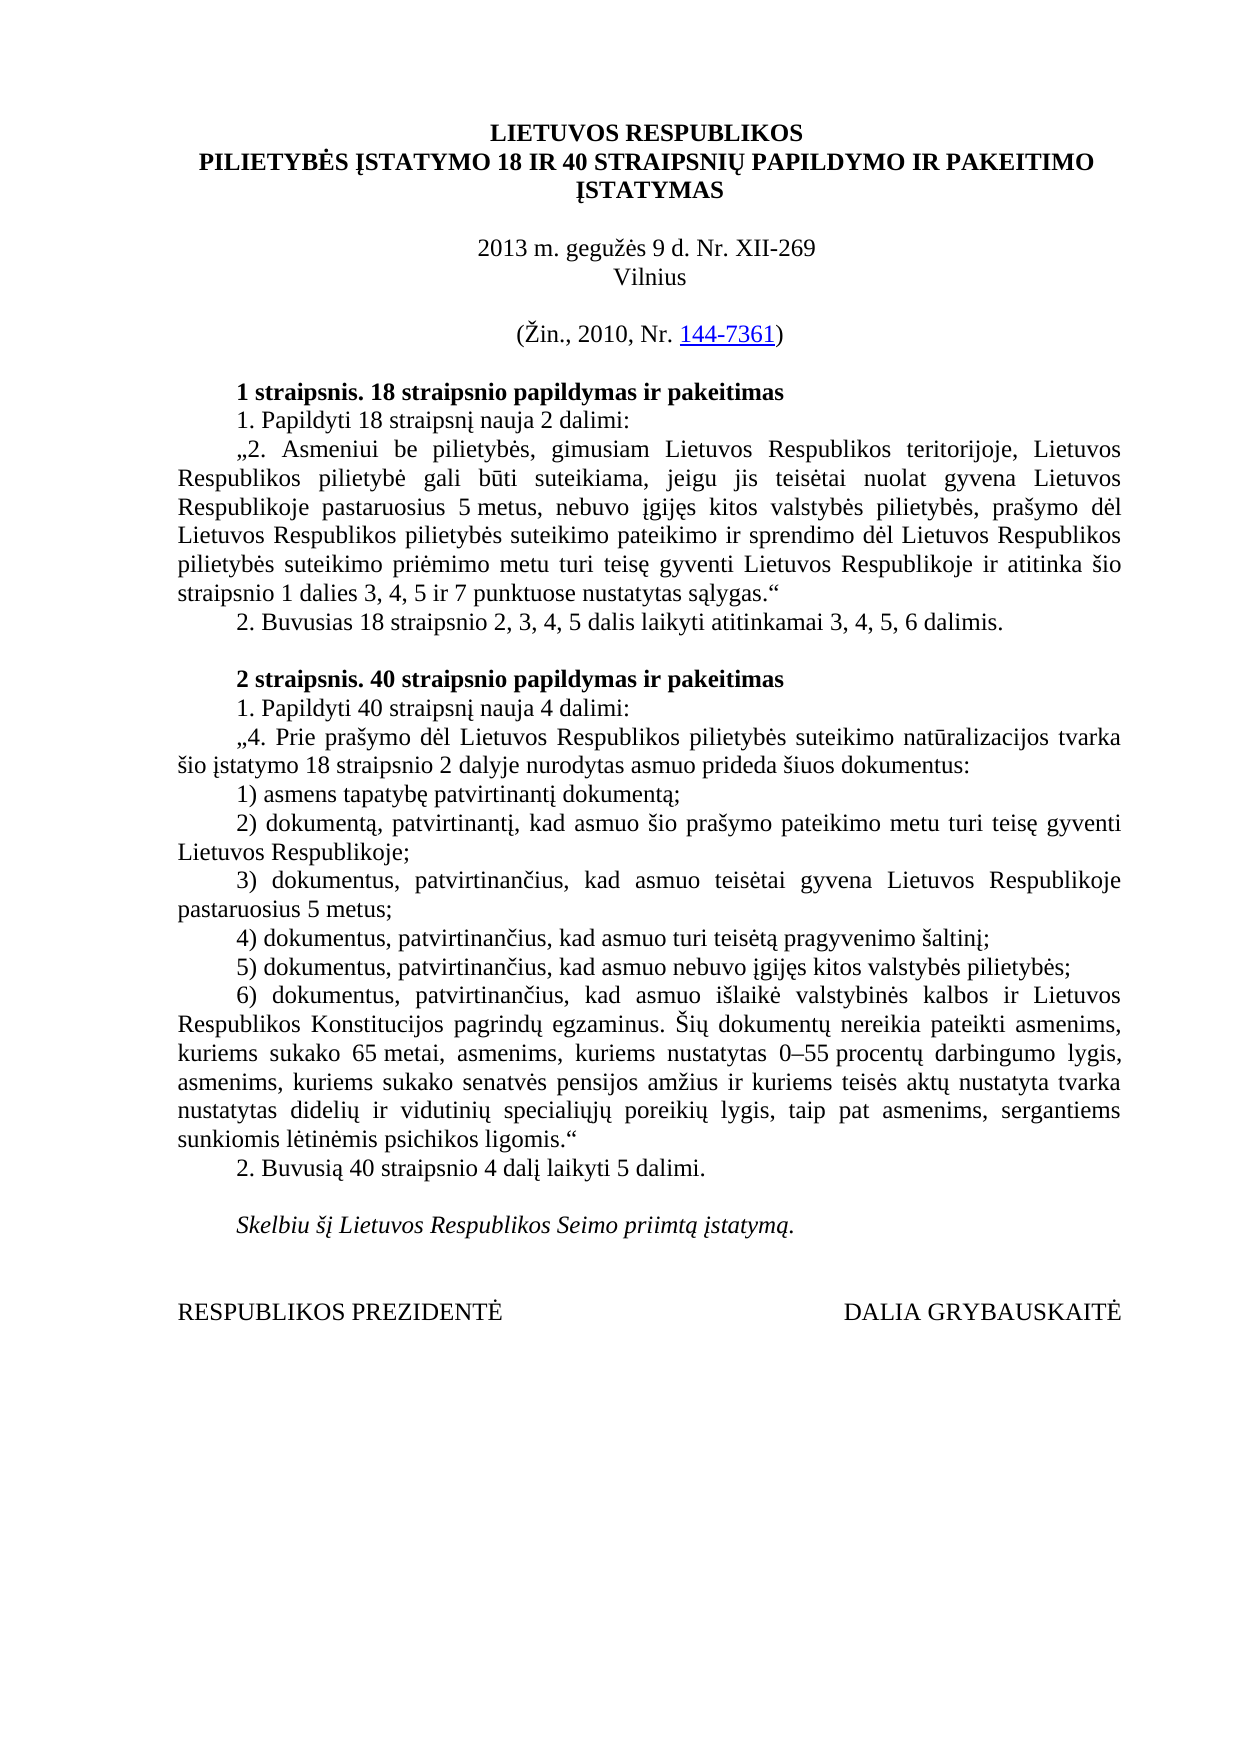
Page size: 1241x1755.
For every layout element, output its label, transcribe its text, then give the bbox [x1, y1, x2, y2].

text 1) asmens tapatybę patvirtinantį dokumentą; [177, 779, 1122, 808]
text 3) dokumentus, patvirtinančius, kad asmuo teisėtai gyvena Lietuvos Respublikoje pastaruosius 5 metus; [177, 866, 1122, 923]
text 2013 m. gegužės 9 d. Nr. XII-269 [177, 233, 1122, 262]
text RESPUBLIKOS PREZIDENTĖ DALIA GRYBAUSKAITĖ [177, 1297, 1122, 1326]
text 4) dokumentus, patvirtinančius, kad asmuo turi teisėtą pragyvenimo šaltinį; [177, 923, 1122, 952]
text (Žin., 2010, Nr. 144-7361) [177, 319, 1122, 348]
text 1. Papildyti 40 straipsnį nauja 4 dalimi: [177, 693, 1122, 722]
text Vilnius [177, 262, 1122, 291]
text 2. Buvusias 18 straipsnio 2, 3, 4, 5 dalis laikyti atitinkamai 3, 4, 5, 6 dalimis. [177, 607, 1122, 636]
text „4. Prie prašymo dėl Lietuvos Respublikos pilietybės suteikimo natūralizacijos tvarka šio įstatymo 18 straipsnio 2 dalyje nurodytas asmuo prideda šiuos dokumentus: [177, 722, 1122, 779]
text LIETUVOS RESPUBLIKOS PILIETYBĖS ĮSTATYMO 18 IR 40 STRAIPSNIŲ PAPILDYMO IR PAKEITIMO ĮSTATYMAS [177, 118, 1122, 204]
text 1 straipsnis. 18 straipsnio papildymas ir pakeitimas [177, 377, 1122, 406]
text 2 straipsnis. 40 straipsnio papildymas ir pakeitimas [177, 664, 1122, 693]
text „2. Asmeniui be pilietybės, gimusiam Lietuvos Respublikos teritorijoje, Lietuvos Respublikos pilietybė gali būti suteikiama, jeigu jis teisėtai nuolat gyvena Lietuvos Respublikoje pastaruosius 5 metus, nebuvo įgijęs kitos valstybės pilietybės, prašymo dėl Lietuvos Respublikos pilietybės suteikimo pateikimo ir sprendimo dėl Lietuvos Respublikos pilietybės suteikimo priėmimo metu turi teisę gyventi Lietuvos Respublikoje ir atitinka šio straipsnio 1 dalies 3, 4, 5 ir 7 punktuose nustatytas sąlygas.“ [177, 434, 1122, 607]
text 5) dokumentus, patvirtinančius, kad asmuo nebuvo įgijęs kitos valstybės pilietybės; [177, 952, 1122, 981]
text 6) dokumentus, patvirtinančius, kad asmuo išlaikė valstybinės kalbos ir Lietuvos Respublikos Konstitucijos pagrindų egzaminus. Šių dokumentų nereikia pateikti asmenims, kuriems sukako 65 metai, asmenims, kuriems nustatytas 0–55 procentų darbingumo lygis, asmenims, kuriems sukako senatvės pensijos amžius ir kuriems teisės aktų nustatyta tvarka nustatytas didelių ir vidutinių specialiųjų poreikių lygis, taip pat asmenims, sergantiems sunkiomis lėtinėmis psichikos ligomis.“ [177, 981, 1122, 1153]
text 2. Buvusią 40 straipsnio 4 dalį laikyti 5 dalimi. [177, 1153, 1122, 1182]
text 1. Papildyti 18 straipsnį nauja 2 dalimi: [177, 406, 1122, 434]
text Skelbiu šį Lietuvos Respublikos Seimo priimtą įstatymą. [177, 1211, 1122, 1239]
text 2) dokumentą, patvirtinantį, kad asmuo šio prašymo pateikimo metu turi teisę gyventi Lietuvos Respublikoje; [177, 808, 1122, 866]
